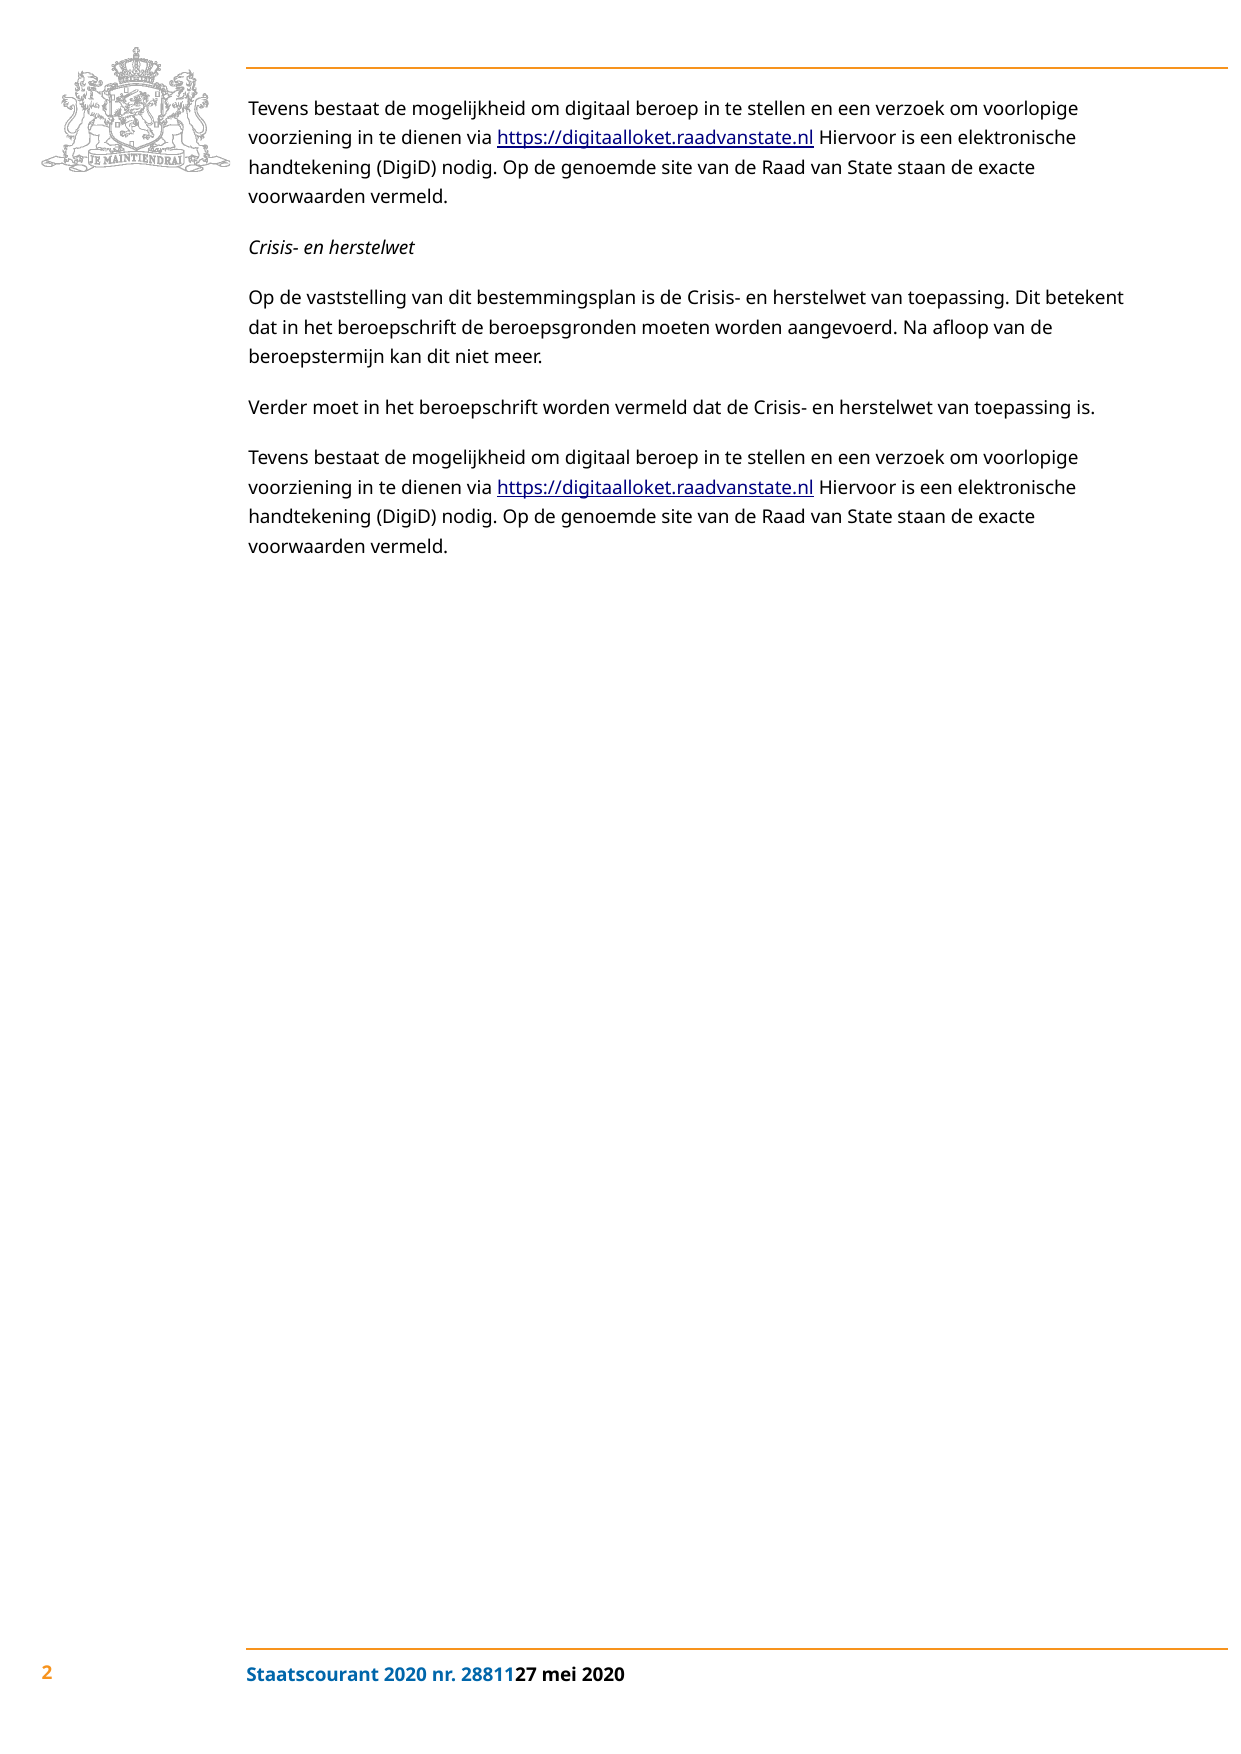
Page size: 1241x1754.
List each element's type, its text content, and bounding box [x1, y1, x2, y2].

text Crisis- en herstelwet [248, 234, 1152, 260]
picture [41, 47, 231, 172]
text Verder moet in het beroepschrift worden vermeld dat de Crisis- en herstelwet van toepassing is. [248, 394, 1152, 420]
text Op de vaststelling van dit bestemmingsplan is de Crisis- en herstelwet van toepassing. Dit betekent dat in het beroepschrift de beroepsgronden moeten worden aangevoerd. Na afloop van de beroepstermijn kan dit niet meer. [248, 284, 1152, 369]
text Tevens bestaat de mogelijkheid om digitaal beroep in te stellen en een verzoek om voorlopige voorziening in te dienen via https://digitaalloket.raadvanstate.nl Hiervoor is een elektronische handtekening (DigiD) nodig. Op de genoemde site van de Raad van State staan de exacte voorwaarden vermeld. [248, 444, 1152, 559]
text Tevens bestaat de mogelijkheid om digitaal beroep in te stellen en een verzoek om voorlopige voorziening in te dienen via https://digitaalloket.raadvanstate.nl Hiervoor is een elektronische handtekening (DigiD) nodig. Op de genoemde site van de Raad van State staan de exacte voorwaarden vermeld. [248, 95, 1152, 209]
